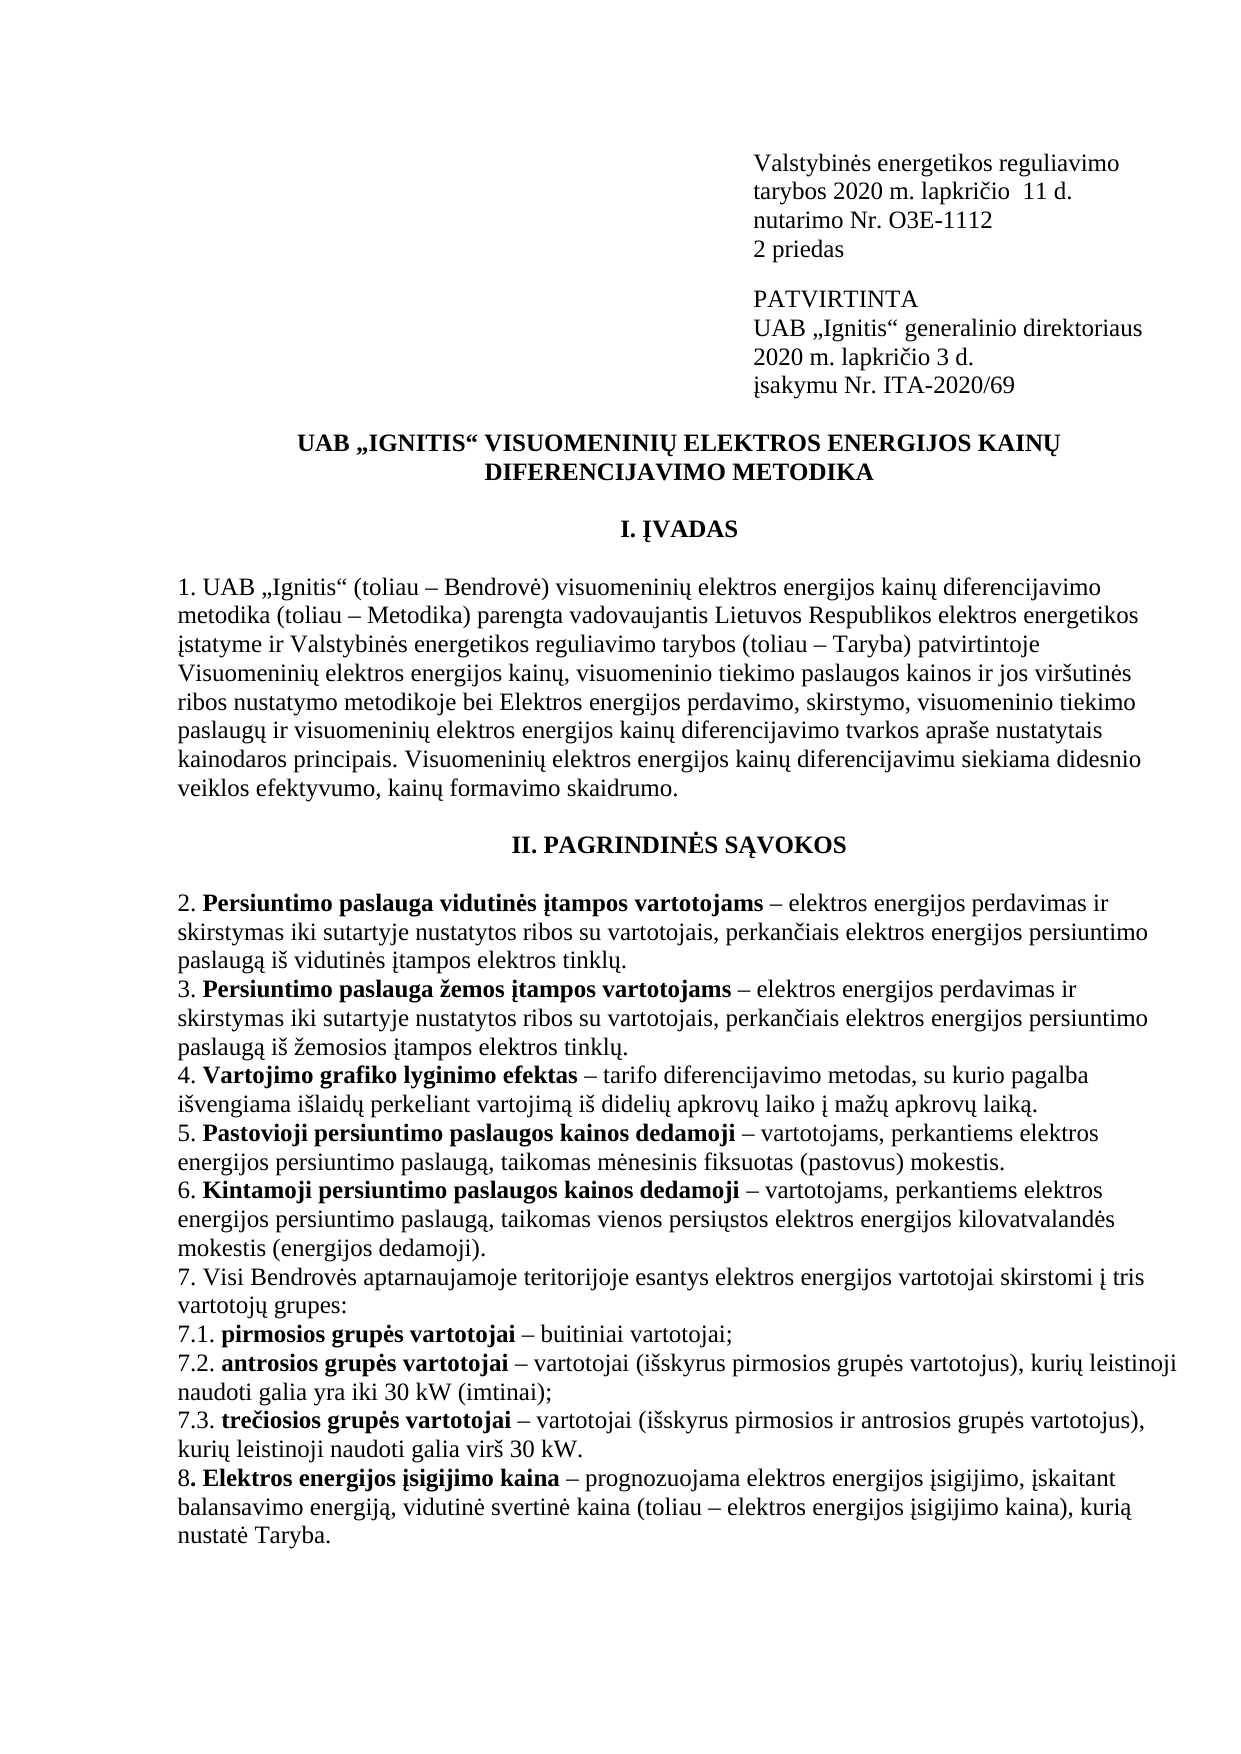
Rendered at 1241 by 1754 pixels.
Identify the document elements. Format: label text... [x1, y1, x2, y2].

text 2020 m. lapkričio 3 d. [177, 342, 1181, 371]
text PATVIRTINTA [177, 284, 1181, 313]
text Valstybinės energetikos reguliavimo [177, 148, 1181, 176]
text tarybos 2020 m. lapkričio 11 d. [177, 176, 1181, 205]
text 7.3. trečiosios grupės vartotojai – vartotojai (išskyrus pirmosios ir antrosios grupės vartotojus), kurių leistinoji naudoti galia virš 30 kW. [177, 1406, 1181, 1463]
text 2 priedas [177, 234, 1181, 263]
text 6. Kintamoji persiuntimo paslaugos kainos dedamoji – vartotojams, perkantiems elektros energijos persiuntimo paslaugą, taikomas vienos persiųstos elektros energijos kilovatvalandės mokestis (energijos dedamoji). [177, 1176, 1181, 1262]
text 3. Persiuntimo paslauga žemos įtampos vartotojams – elektros energijos perdavimas ir skirstymas iki sutartyje nustatytos ribos su vartotojais, perkančiais elektros energijos persiuntimo paslaugą iš žemosios įtampos elektros tinklų. [177, 974, 1181, 1061]
text UAB „IGNITIS“ VISUOMENINIŲ ELEKTROS ENERGIJOS KAINŲ DIFERENCIJAVIMO METODIKA [177, 428, 1181, 486]
text UAB „Ignitis“ generalinio direktoriaus [177, 313, 1181, 342]
text 7. Visi Bendrovės aptarnaujamoje teritorijoje esantys elektros energijos vartotojai skirstomi į tris vartotojų grupes: [177, 1262, 1181, 1319]
text II. PAGRINDINĖS SĄVOKOS [177, 831, 1181, 859]
text I. ĮVADAS [177, 514, 1181, 543]
text nutarimo Nr. O3E-1112 [177, 205, 1181, 234]
text 8. Elektros energijos įsigijimo kaina – prognozuojama elektros energijos įsigijimo, įskaitant balansavimo energiją, vidutinė svertinė kaina (toliau – elektros energijos įsigijimo kaina), kurią nustatė Taryba. [177, 1463, 1181, 1549]
text 5. Pastovioji persiuntimo paslaugos kainos dedamoji – vartotojams, perkantiems elektros energijos persiuntimo paslaugą, taikomas mėnesinis fiksuotas (pastovus) mokestis. [177, 1118, 1181, 1176]
text 7.2. antrosios grupės vartotojai – vartotojai (išskyrus pirmosios grupės vartotojus), kurių leistinoji naudoti galia yra iki 30 kW (imtinai); [177, 1348, 1181, 1406]
text 7.1. pirmosios grupės vartotojai – buitiniai vartotojai; [177, 1319, 1181, 1348]
text 4. Vartojimo grafiko lyginimo efektas – tarifo diferencijavimo metodas, su kurio pagalba išvengiama išlaidų perkeliant vartojimą iš didelių apkrovų laiko į mažų apkrovų laiką. [177, 1061, 1181, 1118]
text 2. Persiuntimo paslauga vidutinės įtampos vartotojams – elektros energijos perdavimas ir skirstymas iki sutartyje nustatytos ribos su vartotojais, perkančiais elektros energijos persiuntimo paslaugą iš vidutinės įtampos elektros tinklų. [177, 888, 1181, 974]
text įsakymu Nr. ITA-2020/69 [177, 371, 1181, 399]
text 1. UAB „Ignitis“ (toliau – Bendrovė) visuomeninių elektros energijos kainų diferencijavimo metodika (toliau – Metodika) parengta vadovaujantis Lietuvos Respublikos elektros energetikos įstatyme ir Valstybinės energetikos reguliavimo tarybos (toliau – Taryba) patvirtintoje Visuomeninių elektros energijos kainų, visuomeninio tiekimo paslaugos kainos ir jos viršutinės ribos nustatymo metodikoje bei Elektros energijos perdavimo, skirstymo, visuomeninio tiekimo paslaugų ir visuomeninių elektros energijos kainų diferencijavimo tvarkos apraše nustatytais kainodaros principais. Visuomeninių elektros energijos kainų diferencijavimu siekiama didesnio veiklos efektyvumo, kainų formavimo skaidrumo. [177, 572, 1181, 802]
